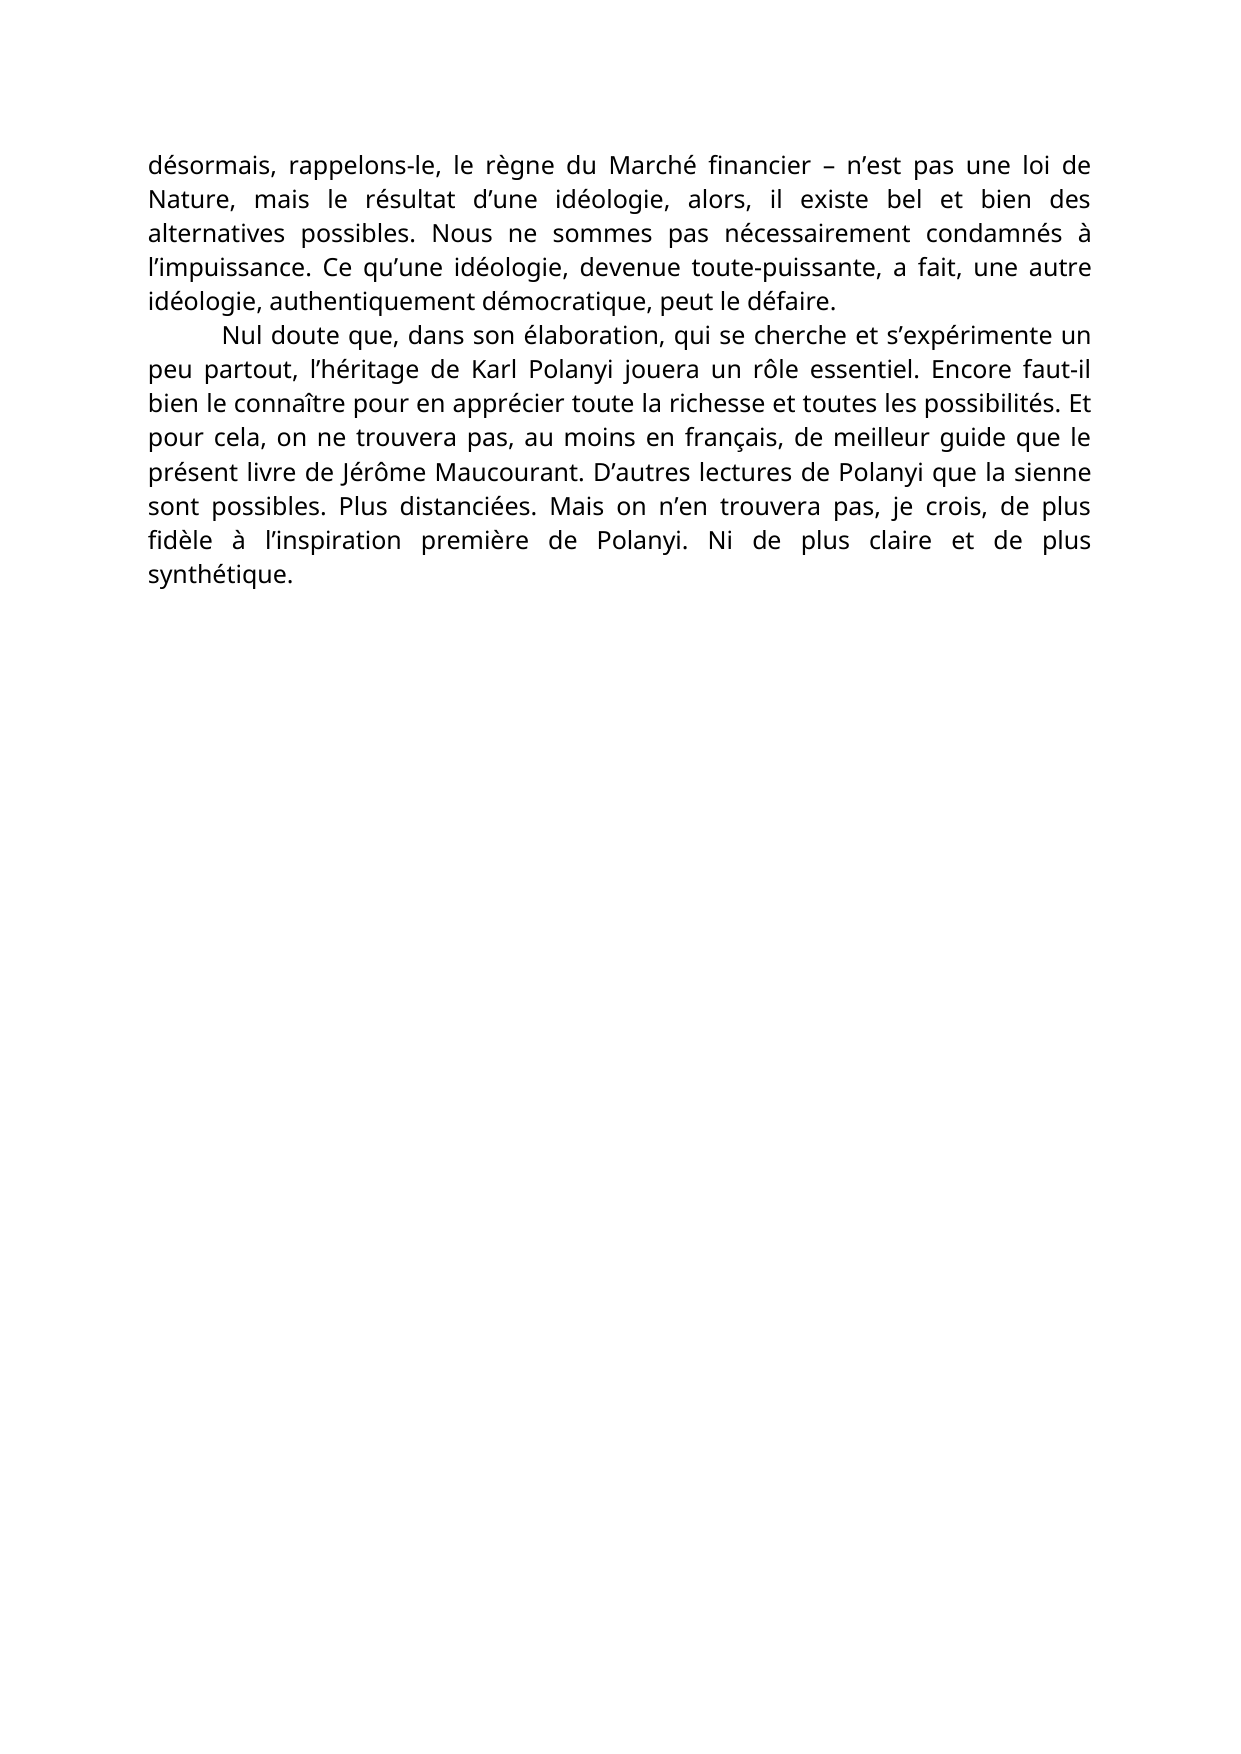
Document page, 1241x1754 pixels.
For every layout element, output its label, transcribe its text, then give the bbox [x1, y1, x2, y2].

text Nul doute que, dans son élaboration, qui se cherche et s’expérimente un peu partout, l’héritage de Karl Polanyi jouera un rôle essentiel. Encore faut-il bien le connaître pour en apprécier toute la richesse et toutes les possibilités. Et pour cela, on ne trouvera pas, au moins en français, de meilleur guide que le présent livre de Jérôme Maucourant. D’autres lectures de Polanyi que la sienne sont possibles. Plus distanciées. Mais on n’en trouvera pas, je crois, de plus fidèle à l’inspiration première de Polanyi. Ni de plus claire et de plus synthétique. [148, 318, 1093, 590]
text désormais, rappelons-le, le règne du Marché financier – n’est pas une loi de Nature, mais le résultat d’une idéologie, alors, il existe bel et bien des alternatives possibles. Nous ne sommes pas nécessairement condamnés à l’impuissance. Ce qu’une idéologie, devenue toute-puissante, a fait, une autre idéologie, authentiquement démocratique, peut le défaire. [148, 148, 1093, 318]
